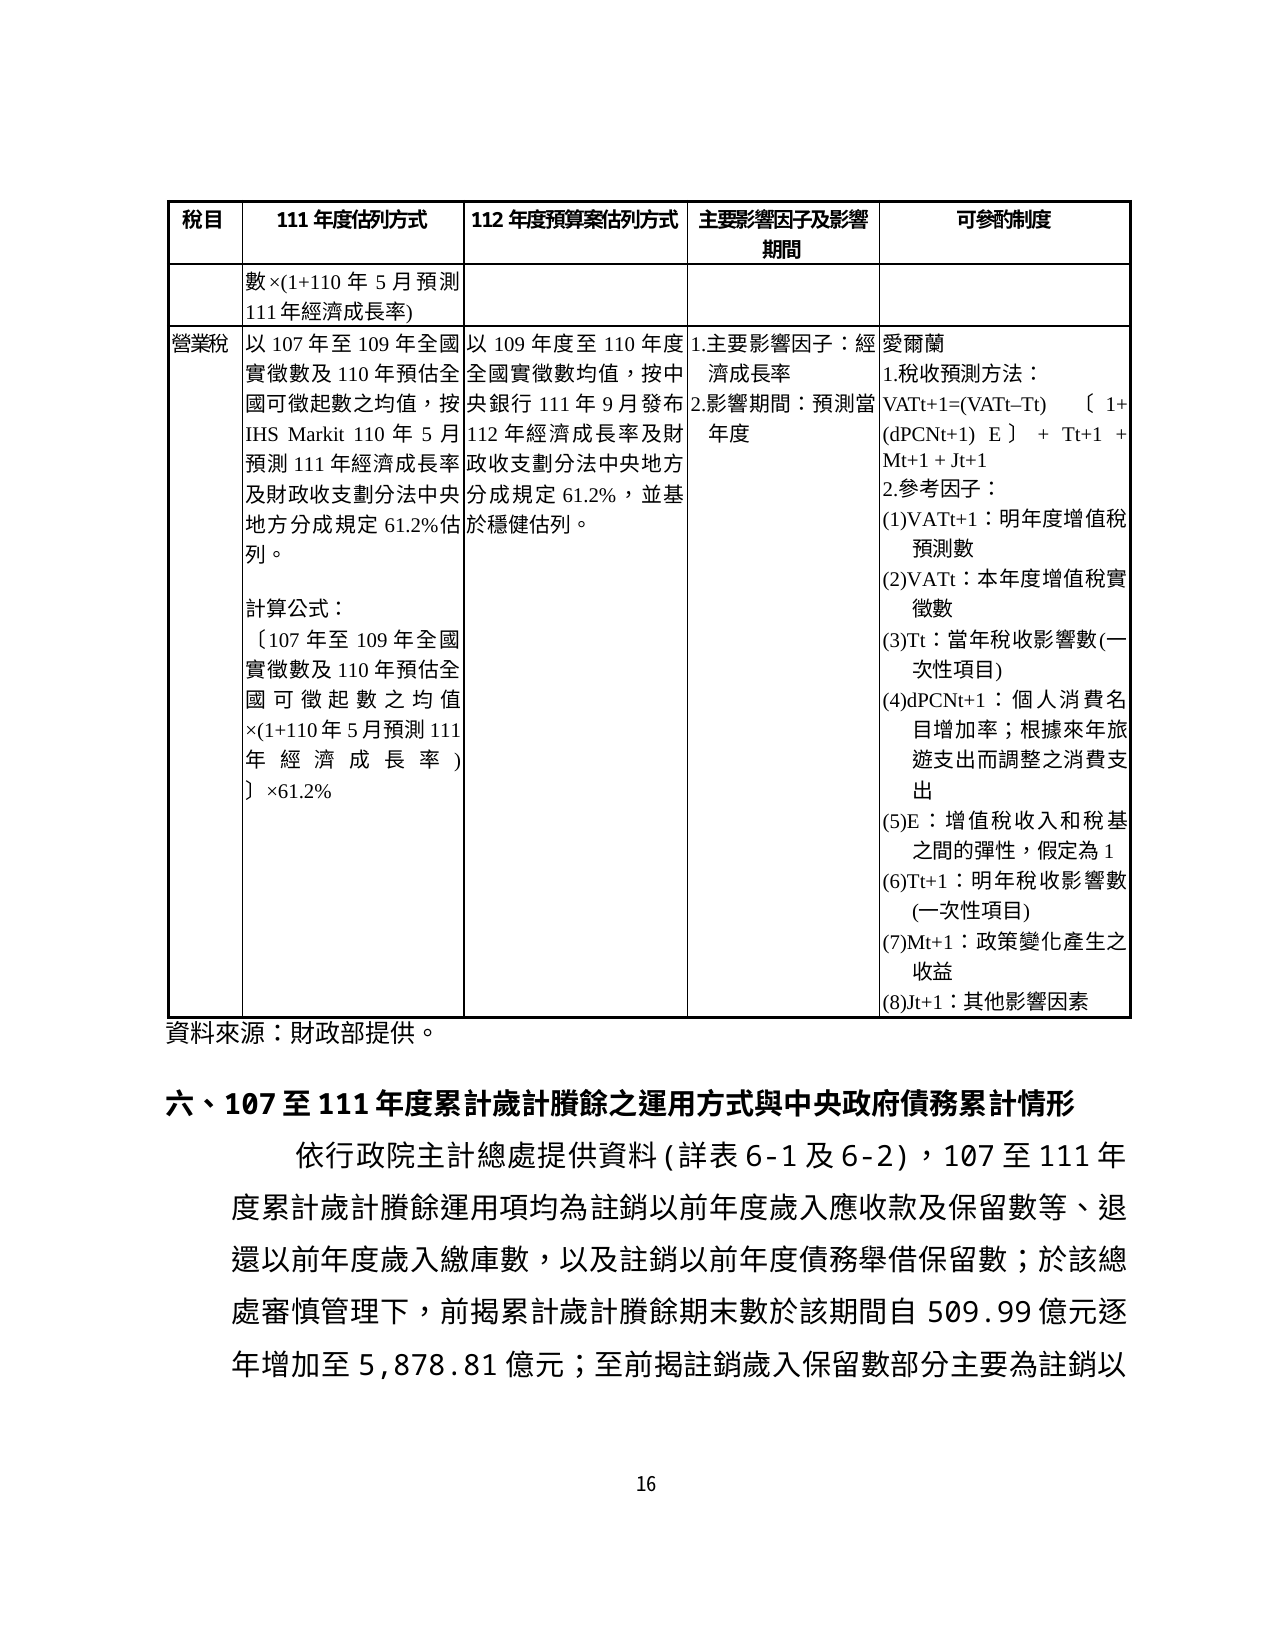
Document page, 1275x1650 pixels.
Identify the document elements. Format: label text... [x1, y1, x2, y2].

table_cell [688, 265, 879, 325]
text 依行政院主計總處提供資料(詳表6-1及6-2)，107至111年度累計歲計賸餘運用項均為註銷以前年度歲入應收款及保留數等、退還以前年度歲入繳庫數，以及註銷以前年度債務舉借保留數；於該總處審慎管理下，前揭累計歲計賸餘期末數於該期間自509.99億元逐年增加至5,878.81億元；至前揭註銷歲入保留數部分主要為註銷以 [231, 1125, 1127, 1385]
text 資料來源：財政部提供。 [165, 1019, 1127, 1048]
table_header 可參酌制度 [880, 203, 1129, 263]
table_cell 以107年至109年全國實徵數及110年預估全國可徵起數之均值，按IHS Markit 110年5月預測111年經濟成長率及財政收支劃分法中央地方分成規定61.2%估列。 計算公式： 〔107年至109年全國實徵數及110年預估全國可徵起數之均值×(1+110年5月預測111年經濟成長率) 〕×61.2% [243, 327, 463, 1016]
table_cell 數×(1+110年5月預測111年經濟成長率) [243, 265, 463, 325]
table_cell 營業稅 [170, 327, 242, 1016]
table_header 主要影響因子及影響期間 [688, 203, 879, 263]
table_cell 以109年度至110年度全國實徵數均值，按中央銀行111年9月發布112年經濟成長率及財政收支劃分法中央地方分成規定61.2%，並基於穩健估列。 [465, 327, 687, 1016]
table_cell [880, 265, 1129, 325]
table_header 112年度預算案估列方式 [465, 203, 687, 263]
table_header 稅目 [170, 203, 242, 263]
text 六、107至111年度累計歲計賸餘之運用方式與中央政府債務累計情形 [165, 1073, 1127, 1125]
table_cell [170, 265, 242, 325]
table_header 111年度估列方式 [243, 203, 463, 263]
table_cell [465, 265, 687, 325]
table_cell 愛爾蘭 1.稅收預測方法： VATt+1=(VATt–Tt) 〔1+(dPCNt+1) E〕+ Tt+1 + Mt+1 + Jt+1 2.參考因子： (1)VATt+1：明年度增值稅預測數 (2)VATt：本年度增值稅實徵數 (3)Tt：當年稅收影響數(一次性項目) (4)dPCNt+1：個人消費名目增加率；根據來年旅遊支出而調整之消費支出 (5)E：增值稅收入和稅基之間的彈性，假定為1 (6)Tt+1：明年稅收影響數(一次性項目) (7)Mt+1：政策變化產生之收益 (8)Jt+1：其他影響因素 [880, 327, 1129, 1016]
table_cell 1.主要影響因子：經濟成長率 2.影響期間：預測當年度 [688, 327, 879, 1016]
